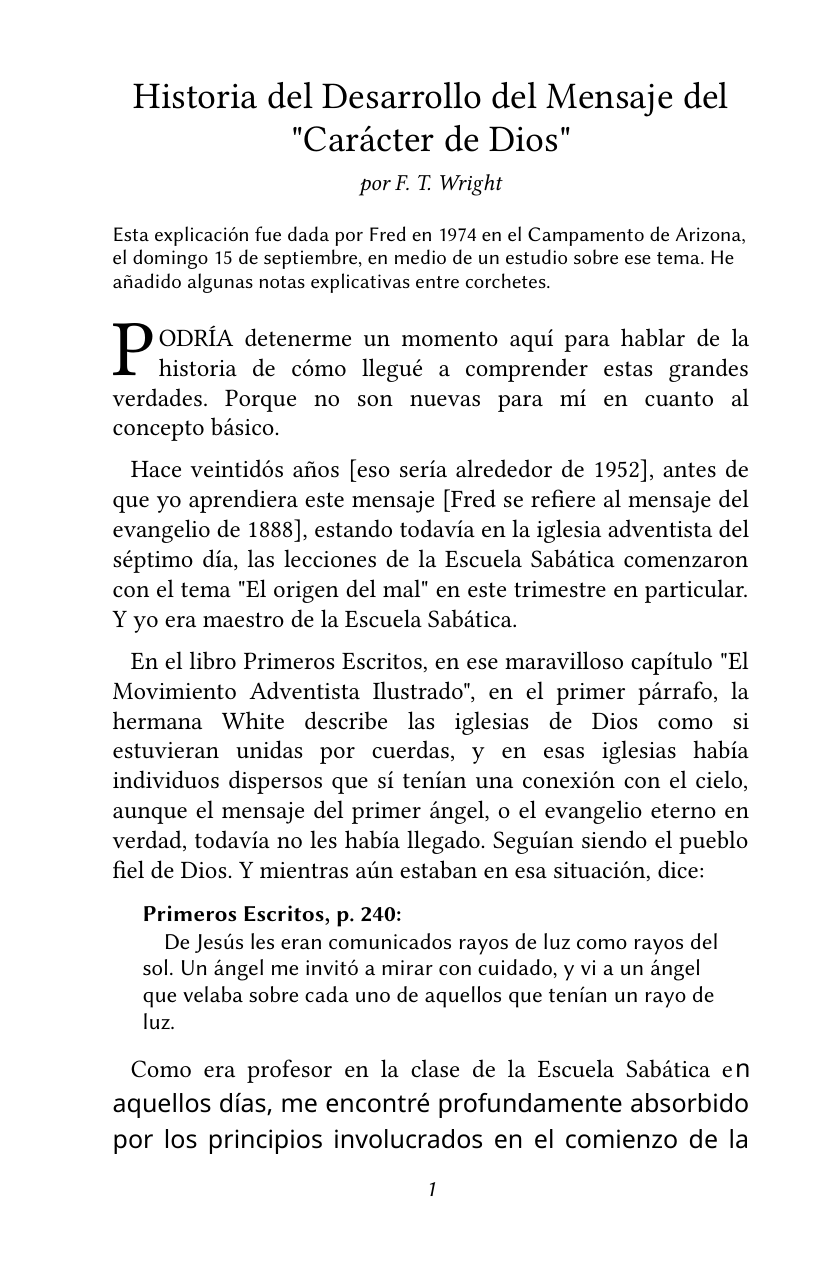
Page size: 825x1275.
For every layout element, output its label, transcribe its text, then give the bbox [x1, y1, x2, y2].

text Hace veintidós años [eso sería alrededor de 1952], antes de que yo aprendiera este mensaje [Fred se refiere al mensaje del evangelio de 1888], estando todavía en la iglesia adventista del séptimo día, las lecciones de la Escuela Sabática comenzaron con el tema "El origen del mal" en este trimestre en particular. Y yo era maestro de la Escuela Sabática. [112, 455, 750, 633]
text De Jesús les eran comunicados rayos de luz como rayos del sol. Un ángel me invitó a mirar con cuidado, y vi a un ángel que velaba sobre cada uno de aquellos que tenían un rayo de luz. [142, 929, 720, 1035]
text por F. T. Wright [112, 169, 750, 196]
text En el libro Primeros Escritos, en ese maravilloso capítulo "El Movimiento Adventista Ilustrado", en el primer párrafo, la hermana White describe las iglesias de Dios como si estuvieran unidas por cuerdas, y en esas iglesias había individuos dispersos que sí tenían una conexión con el cielo, aunque el mensaje del primer ángel, o el evangelio eterno en verdad, todavía no les había llegado. Seguían siendo el pueblo fiel de Dios. Y mientras aún estaban en esa situación, dice: [112, 647, 750, 885]
title Historia del Desarrollo del Mensaje del "Carácter de Dios" [112, 75, 750, 160]
text Como era profesor en la clase de la Escuela Sabática en aquellos días, me encontré profundamente absorbido por los principios involucrados en el comienzo de la [112, 1050, 750, 1156]
text Esta explicación fue dada por Fred en 1974 en el Campamento de Arizona, el domingo 15 de septiembre, en medio de un estudio sobre ese tema. He añadido algunas notas explicativas entre corchetes. [112, 222, 750, 294]
text Primeros Escritos, p. 240: [142, 901, 750, 927]
text PODRÍA detenerme un momento aquí para hablar de la historia de cómo llegué a comprender estas grandes verdades. Porque no son nuevas para mí en cuanto al concepto básico. [112, 324, 750, 442]
